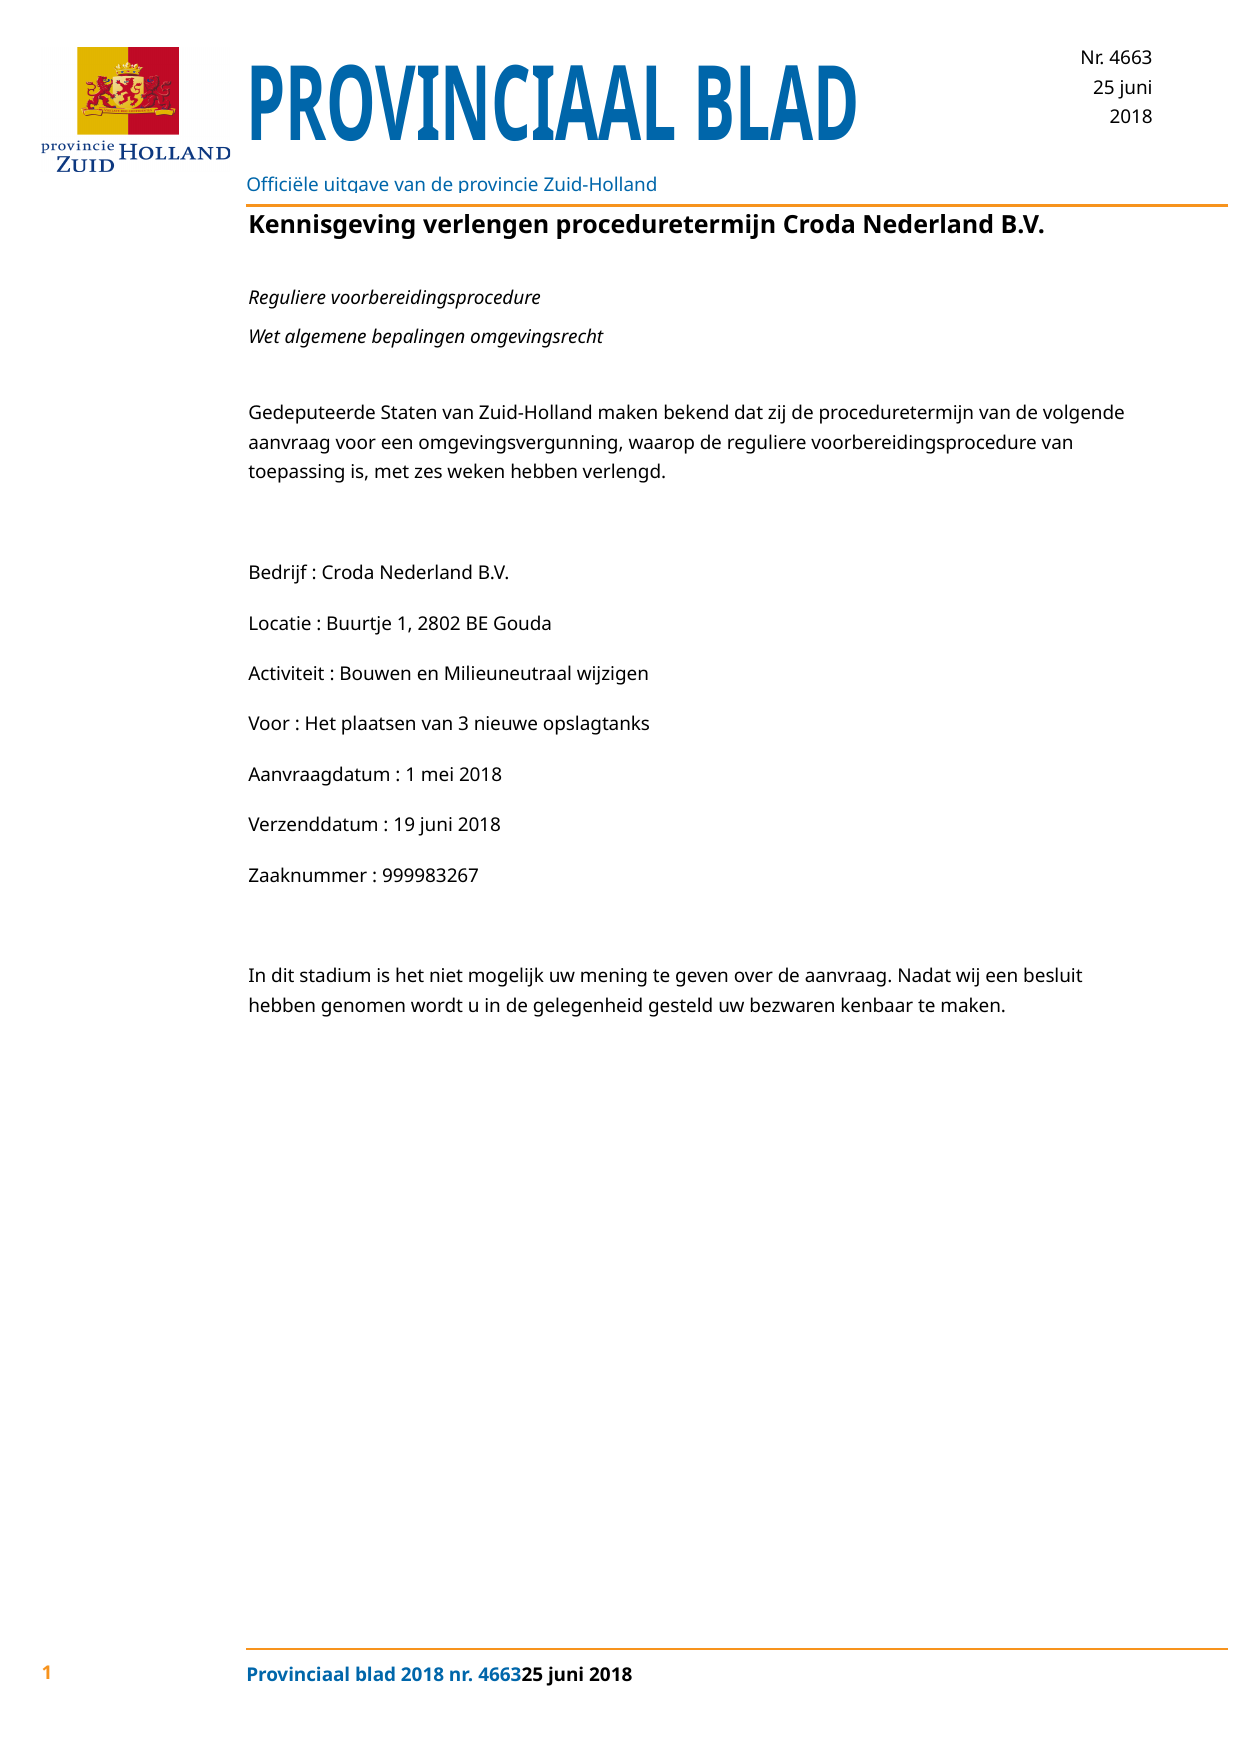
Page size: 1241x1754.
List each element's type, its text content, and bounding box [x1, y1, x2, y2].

text Activiteit : Bouwen en Milieuneutraal wijzigen [248, 660, 1152, 686]
text Wet algemene bepalingen omgevingsrecht [248, 323, 1152, 349]
text Voor : Het plaatsen van 3 nieuwe opslagtanks [248, 711, 1152, 736]
picture [41, 47, 231, 172]
text Zaaknummer : 999983267 [248, 862, 1152, 887]
text Reguliere voorbereidingsprocedure [248, 284, 1152, 309]
text Bedrijf : Croda Nederland B.V. [248, 559, 1152, 585]
text Locatie : Buurtje 1, 2802 BE Gouda [248, 610, 1152, 635]
text Gedeputeerde Staten van Zuid-Holland maken bekend dat zij de proceduretermijn van de volgende aanvraag voor een omgevingsvergunning, waarop de reguliere voorbereidingsprocedure van toepassing is, met zes weken hebben verlengd. [248, 399, 1152, 484]
text Kennisgeving verlengen proceduretermijn Croda Nederland B.V. [248, 207, 1152, 241]
text Verzenddatum : 19 juni 2018 [248, 811, 1152, 837]
text Aanvraagdatum : 1 mei 2018 [248, 761, 1152, 787]
text In dit stadium is het niet mogelijk uw mening te geven over de aanvraag. Nadat wij een besluit hebben genomen wordt u in de gelegenheid gesteld uw bezwaren kenbaar te maken. [248, 963, 1152, 1018]
